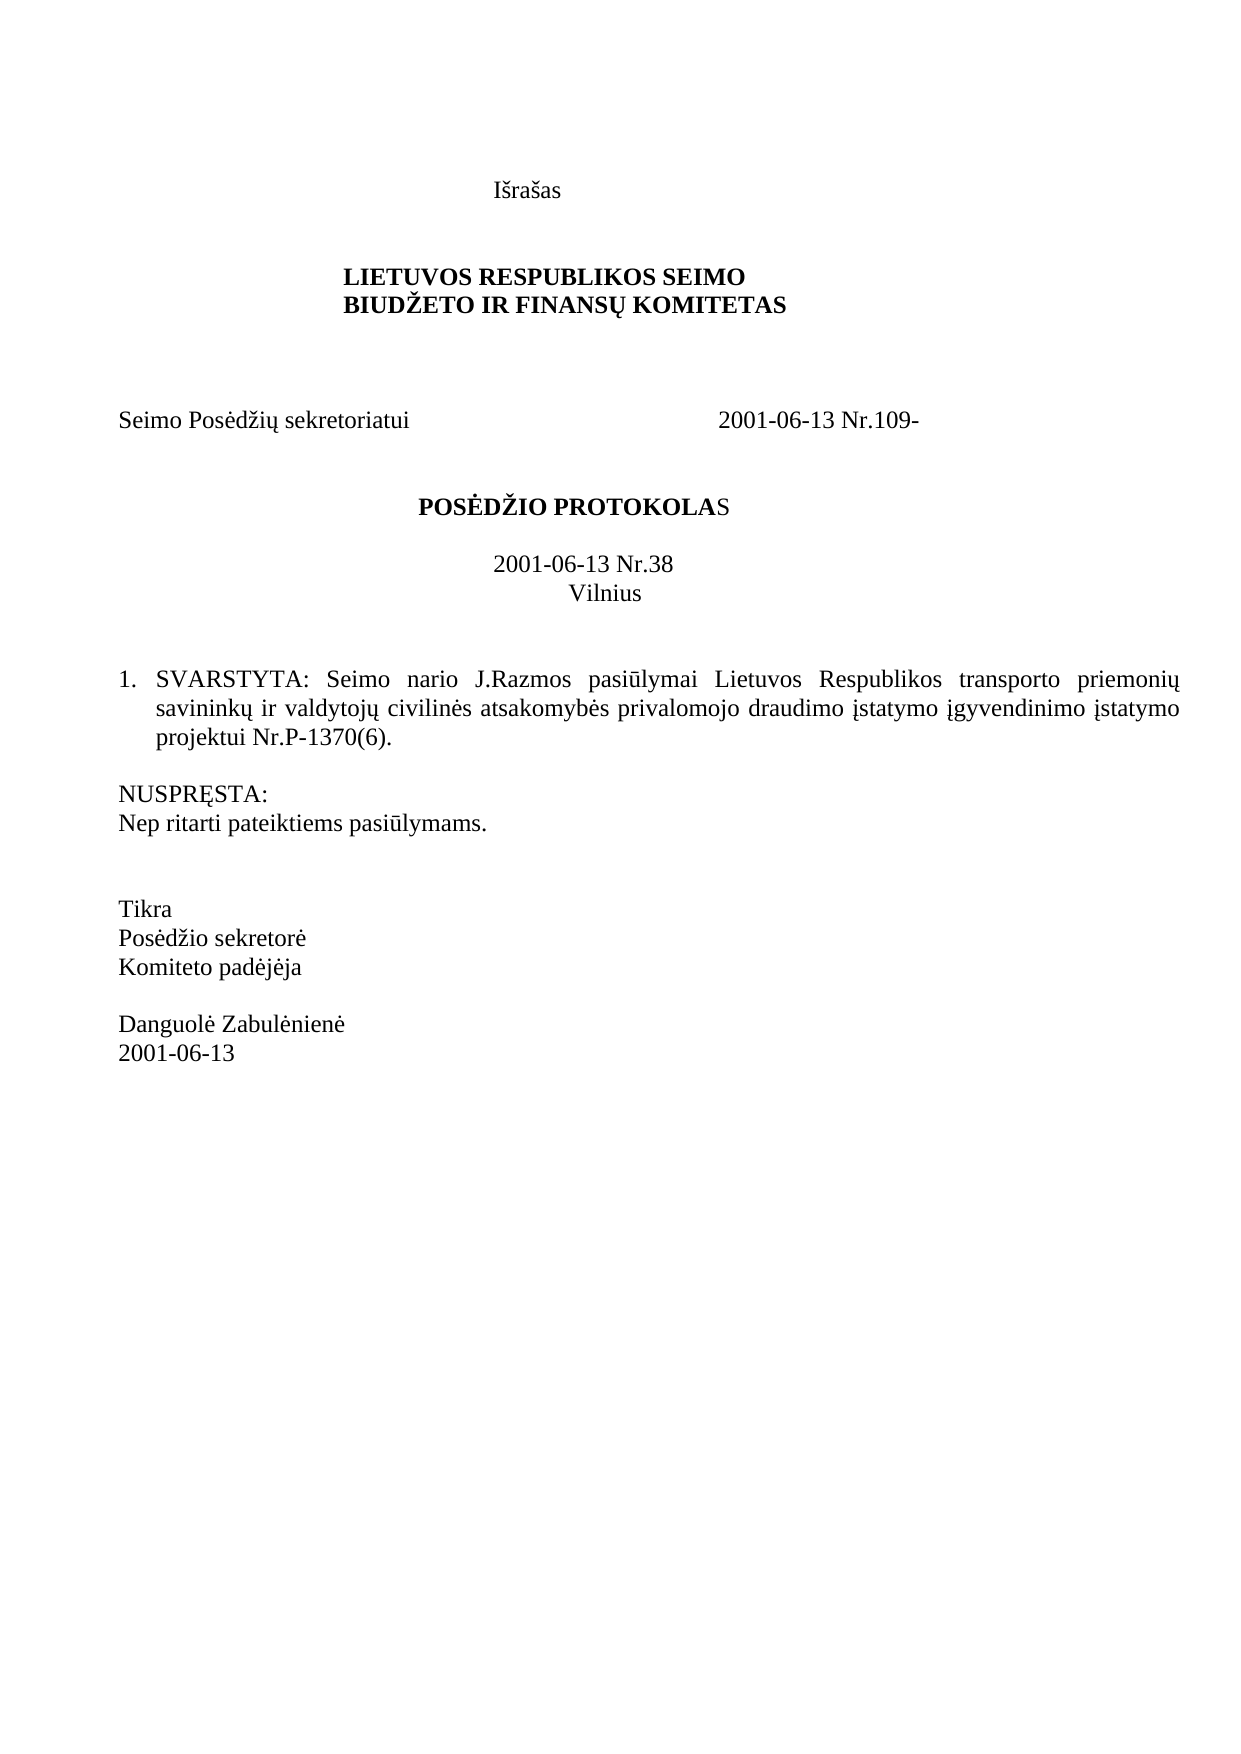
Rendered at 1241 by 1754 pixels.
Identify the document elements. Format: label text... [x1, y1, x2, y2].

text Posėdžio sekretorė [118, 923, 1181, 952]
text 2001-06-13 Nr.38 [118, 549, 1181, 578]
text Išrašas [118, 176, 1181, 204]
text LIETUVOS RESPUBLIKOS SEIMO [118, 262, 1181, 291]
text NUSPRĘSTA: [118, 779, 1181, 808]
text BIUDŽETO IR FINANSŲ KOMITETAS [118, 291, 1181, 319]
text Nep ritarti pateiktiems pasiūlymams. [118, 808, 1181, 837]
text 2001-06-13 [118, 1038, 1181, 1067]
text 1. SVARSTYTA: Seimo nario J.Razmos pasiūlymai Lietuvos Respublikos transporto priemonių savininkų ir valdytojų civilinės atsakomybės privalomojo draudimo įstatymo įgyvendinimo įstatymo projektui Nr.P-1370(6). [118, 664, 1181, 751]
text POSĖDŽIO PROTOKOLAS [118, 492, 1181, 521]
text Tikra [118, 894, 1181, 923]
text Seimo Posėdžių sekretoriatui 2001-06-13 Nr.109- [118, 406, 1181, 434]
text Danguolė Zabulėnienė [118, 1009, 1181, 1038]
text Komiteto padėjėja [118, 952, 1181, 981]
text Vilnius [118, 578, 1181, 607]
